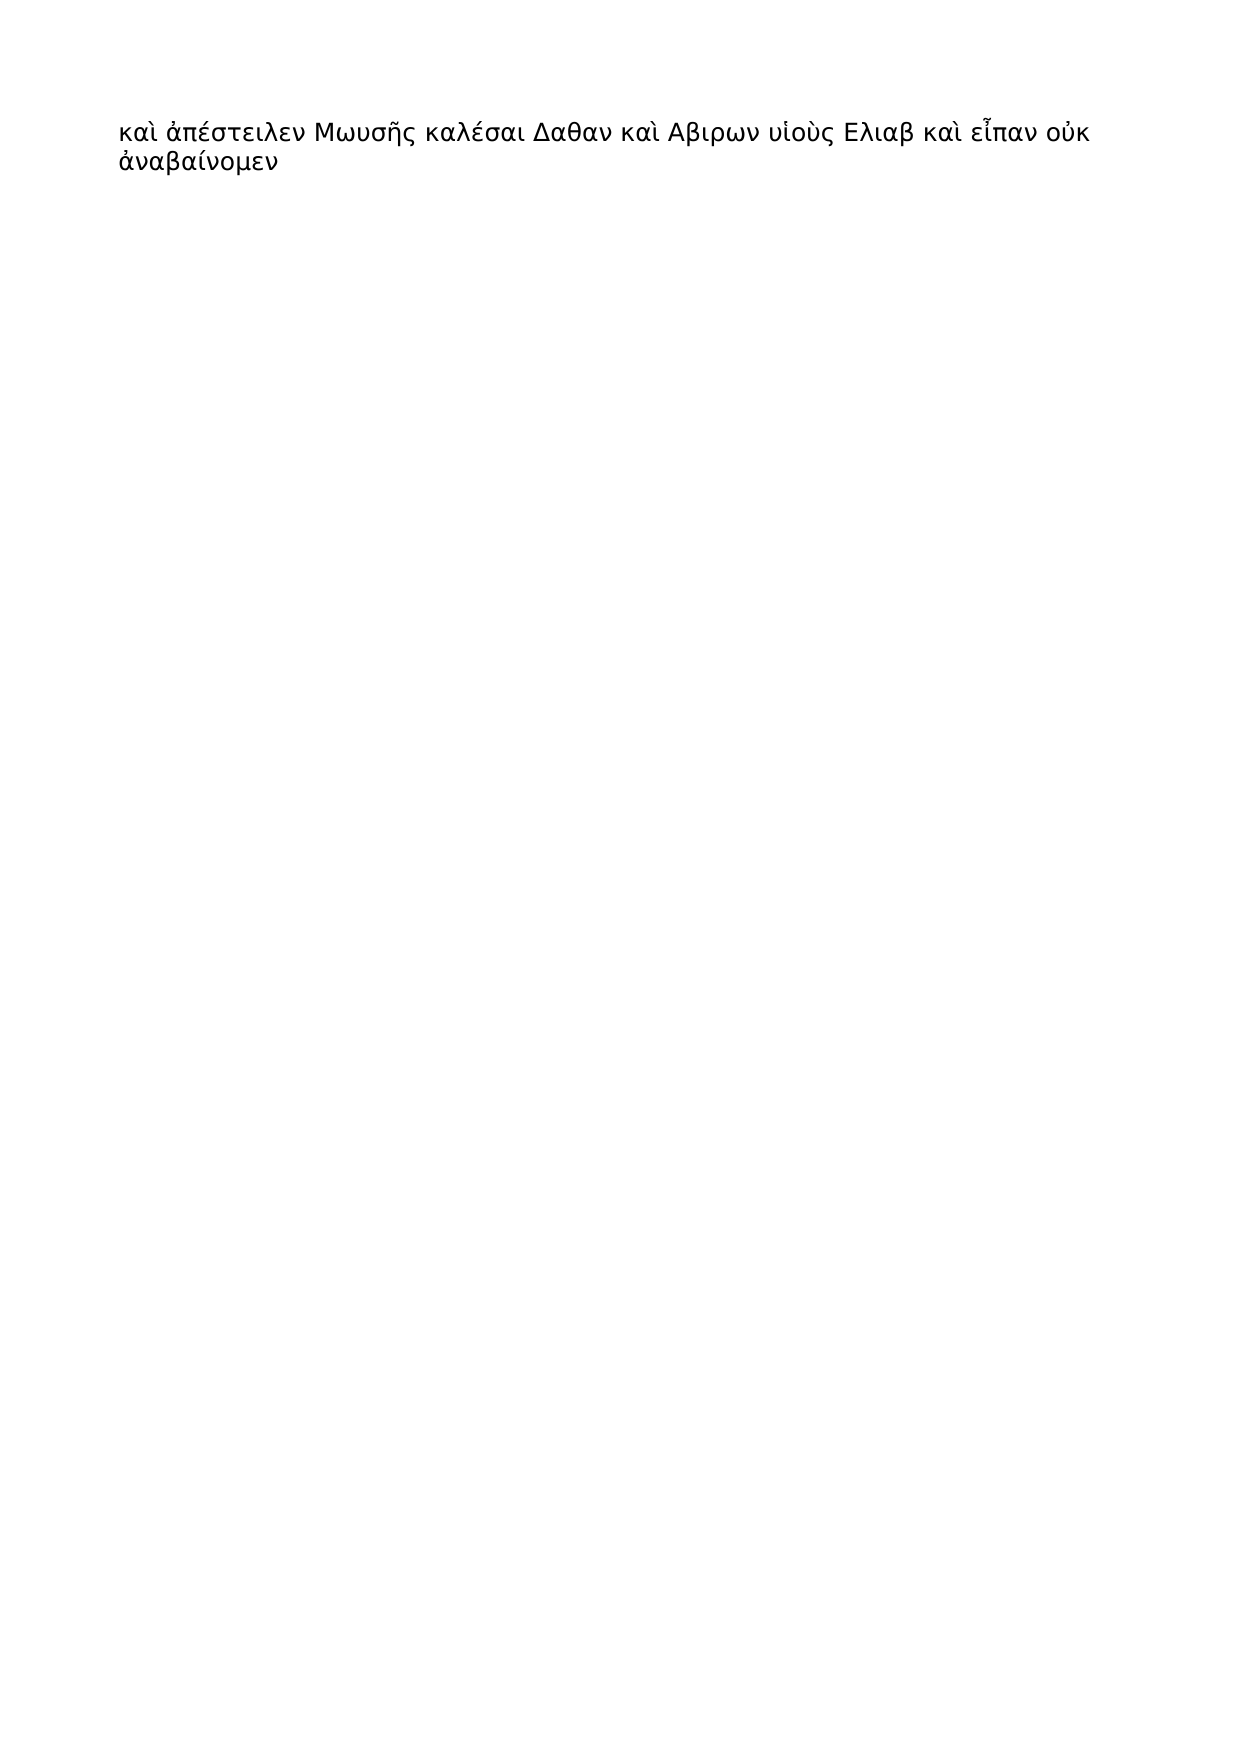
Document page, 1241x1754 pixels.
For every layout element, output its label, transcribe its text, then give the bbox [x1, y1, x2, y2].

text καὶ ἀπέστειλεν Μωυσῆς καλέσαι Δαθαν καὶ Αβιρων υἱοὺς Ελιαβ καὶ εἶπαν οὐκ ἀναβαίνομεν [118, 118, 1122, 176]
